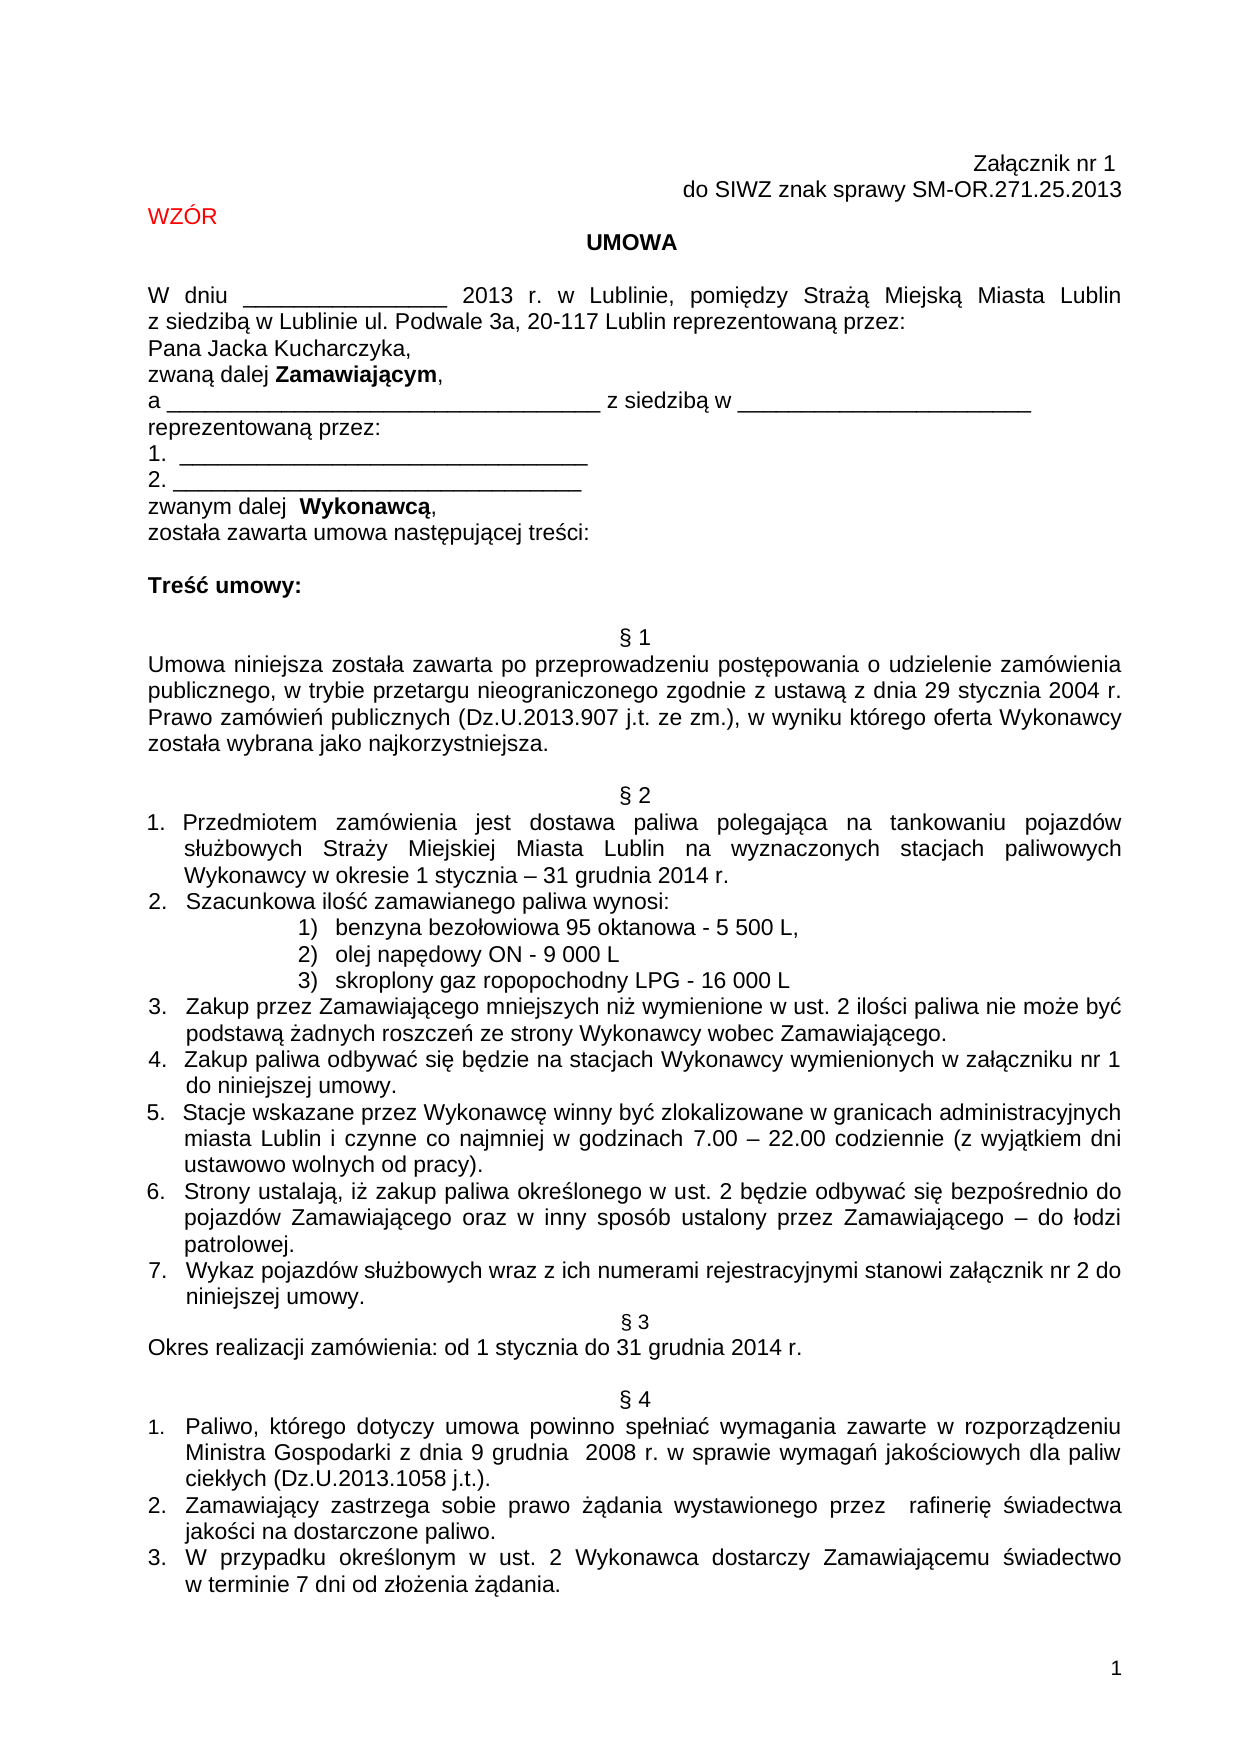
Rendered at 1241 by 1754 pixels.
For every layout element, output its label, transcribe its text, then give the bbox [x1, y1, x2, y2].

list Wykaz pojazdów służbowych wraz z ich numerami rejestracyjnymi stanowi załącznik nr 2 do niniejszej umowy. [148, 1257, 1122, 1309]
text do SIWZ znak sprawy SM-OR.271.25.2013 [148, 176, 1122, 203]
list Stacje wskazane przez Wykonawcę winny być zlokalizowane w granicach administracyjnych miasta Lublin i czynne co najmniej w godzinach 7.00 – 22.00 codziennie (z wyjątkiem dni ustawowo wolnych od pracy). [146, 1099, 1122, 1178]
list skroplony gaz ropopochodny LPG - 16 000 L [298, 967, 1122, 993]
text § 1 [148, 624, 1122, 651]
text 1. ________________________________ [148, 440, 1122, 466]
text § 4 [148, 1386, 1122, 1413]
text zwanym dalej Wykonawcą, [148, 493, 1122, 519]
text Pana Jacka Kucharczyka, [148, 334, 1122, 361]
text Treść umowy: [148, 572, 1122, 598]
text a __________________________________ z siedzibą w _______________________ [148, 387, 1187, 413]
text UMOWA [148, 229, 1122, 255]
text § 2 [148, 782, 1122, 809]
list Szacunkowa ilość zamawianego paliwa wynosi: [148, 888, 1122, 914]
text W dniu ________________ 2013 r. w Lublinie, pomiędzy Strażą Miejską Miasta Lublin z siedzibą w Lublinie ul. Podwale 3a, 20-117 Lublin reprezentowaną przez: [148, 282, 1122, 334]
text Umowa niniejsza została zawarta po przeprowadzeniu postępowania o udzielenie zamówienia publicznego, w trybie przetargu nieograniczonego zgodnie z ustawą z dnia 29 stycznia 2004 r. Prawo zamówień publicznych (Dz.U.2013.907 j.t. ze zm.), w wyniku którego oferta Wykonawcy została wybrana jako najkorzystniejsza. [148, 651, 1122, 756]
text Załącznik nr 1 [148, 150, 1122, 176]
list Przedmiotem zamówienia jest dostawa paliwa polegająca na tankowaniu pojazdów służbowych Straży Miejskiej Miasta Lublin na wyznaczonych stacjach paliwowych Wykonawcy w okresie 1 stycznia – 31 grudnia 2014 r. [146, 809, 1122, 888]
list olej napędowy ON - 9 000 L [298, 941, 1122, 967]
text reprezentowaną przez: [148, 413, 1122, 440]
text § 3 [148, 1309, 1122, 1333]
text zwaną dalej Zamawiającym, [148, 361, 1122, 387]
list benzyna bezołowiowa 95 oktanowa - 5 500 L, [298, 914, 1122, 941]
list Zamawiający zastrzega sobie prawo żądania wystawionego przez rafinerię świadectwa jakości na dostarczone paliwo. [148, 1492, 1122, 1544]
text 2. ________________________________ [148, 466, 1122, 493]
text Okres realizacji zamówienia: od 1 stycznia do 31 grudnia 2014 r. [148, 1333, 1122, 1360]
list Zakup paliwa odbywać się będzie na stacjach Wykonawcy wymienionych w załączniku nr 1 do niniejszej umowy. [148, 1046, 1122, 1099]
list Zakup przez Zamawiającego mniejszych niż wymienione w ust. 2 ilości paliwa nie może być podstawą żadnych roszczeń ze strony Wykonawcy wobec Zamawiającego. [148, 993, 1122, 1046]
text WZÓR [148, 203, 1122, 229]
list Strony ustalają, iż zakup paliwa określonego w ust. 2 będzie odbywać się bezpośrednio do pojazdów Zamawiającego oraz w inny sposób ustalony przez Zamawiającego – do łodzi patrolowej. [146, 1178, 1122, 1257]
text została zawarta umowa następującej treści: [148, 519, 1122, 545]
list Paliwo, którego dotyczy umowa powinno spełniać wymagania zawarte w rozporządzeniu Ministra Gospodarki z dnia 9 grudnia 2008 r. w sprawie wymagań jakościowych dla paliw ciekłych (Dz.U.2013.1058 j.t.). [148, 1413, 1122, 1492]
list W przypadku określonym w ust. 2 Wykonawca dostarczy Zamawiającemu świadectwo w terminie 7 dni od złożenia żądania. [148, 1544, 1122, 1597]
